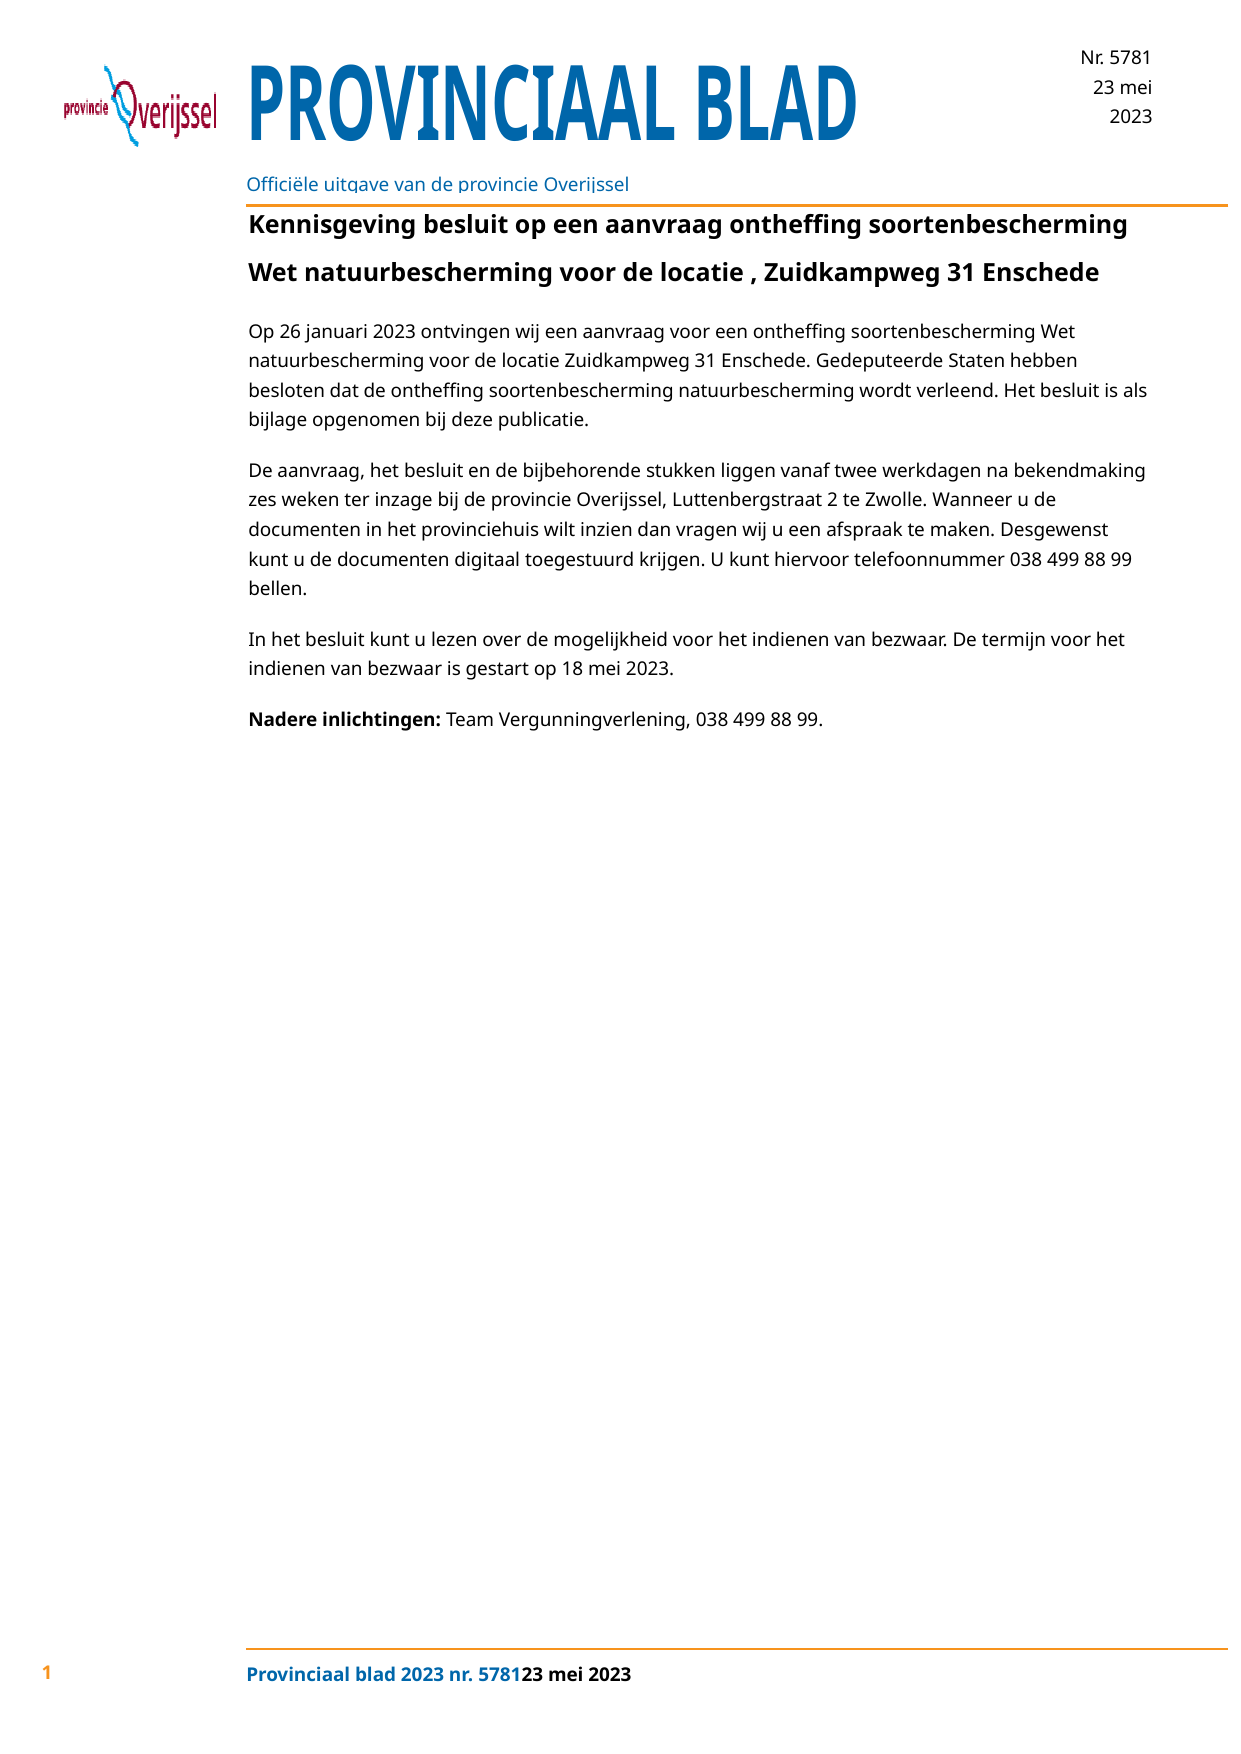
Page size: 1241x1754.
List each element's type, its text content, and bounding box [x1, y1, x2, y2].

text Op 26 januari 2023 ontvingen wij een aanvraag voor een ontheffing soortenbescherming Wet natuurbescherming voor de locatie Zuidkampweg 31 Enschede. Gedeputeerde Staten hebben besloten dat de ontheffing soortenbescherming natuurbescherming wordt verleend. Het besluit is als bijlage opgenomen bij deze publicatie. [248, 318, 1152, 432]
text Kennisgeving besluit op een aanvraag ontheffing soortenbescherming Wet natuurbescherming voor de locatie , Zuidkampweg 31 Enschede [248, 207, 1152, 288]
picture [41, 47, 231, 172]
text De aanvraag, het besluit en de bijbehorende stukken liggen vanaf twee werkdagen na bekendmaking zes weken ter inzage bij de provincie Overijssel, Luttenbergstraat 2 te Zwolle. Wanneer u de documenten in het provinciehuis wilt inzien dan vragen wij u een afspraak te maken. Desgewenst kunt u de documenten digitaal toegestuurd krijgen. U kunt hiervoor telefoonnummer 038 499 88 99 bellen. [248, 457, 1152, 601]
text Nadere inlichtingen: Team Vergunningverlening, 038 499 88 99. [248, 706, 1152, 732]
text In het besluit kunt u lezen over de mogelijkheid voor het indienen van bezwaar. De termijn voor het indienen van bezwaar is gestart op 18 mei 2023. [248, 626, 1152, 681]
